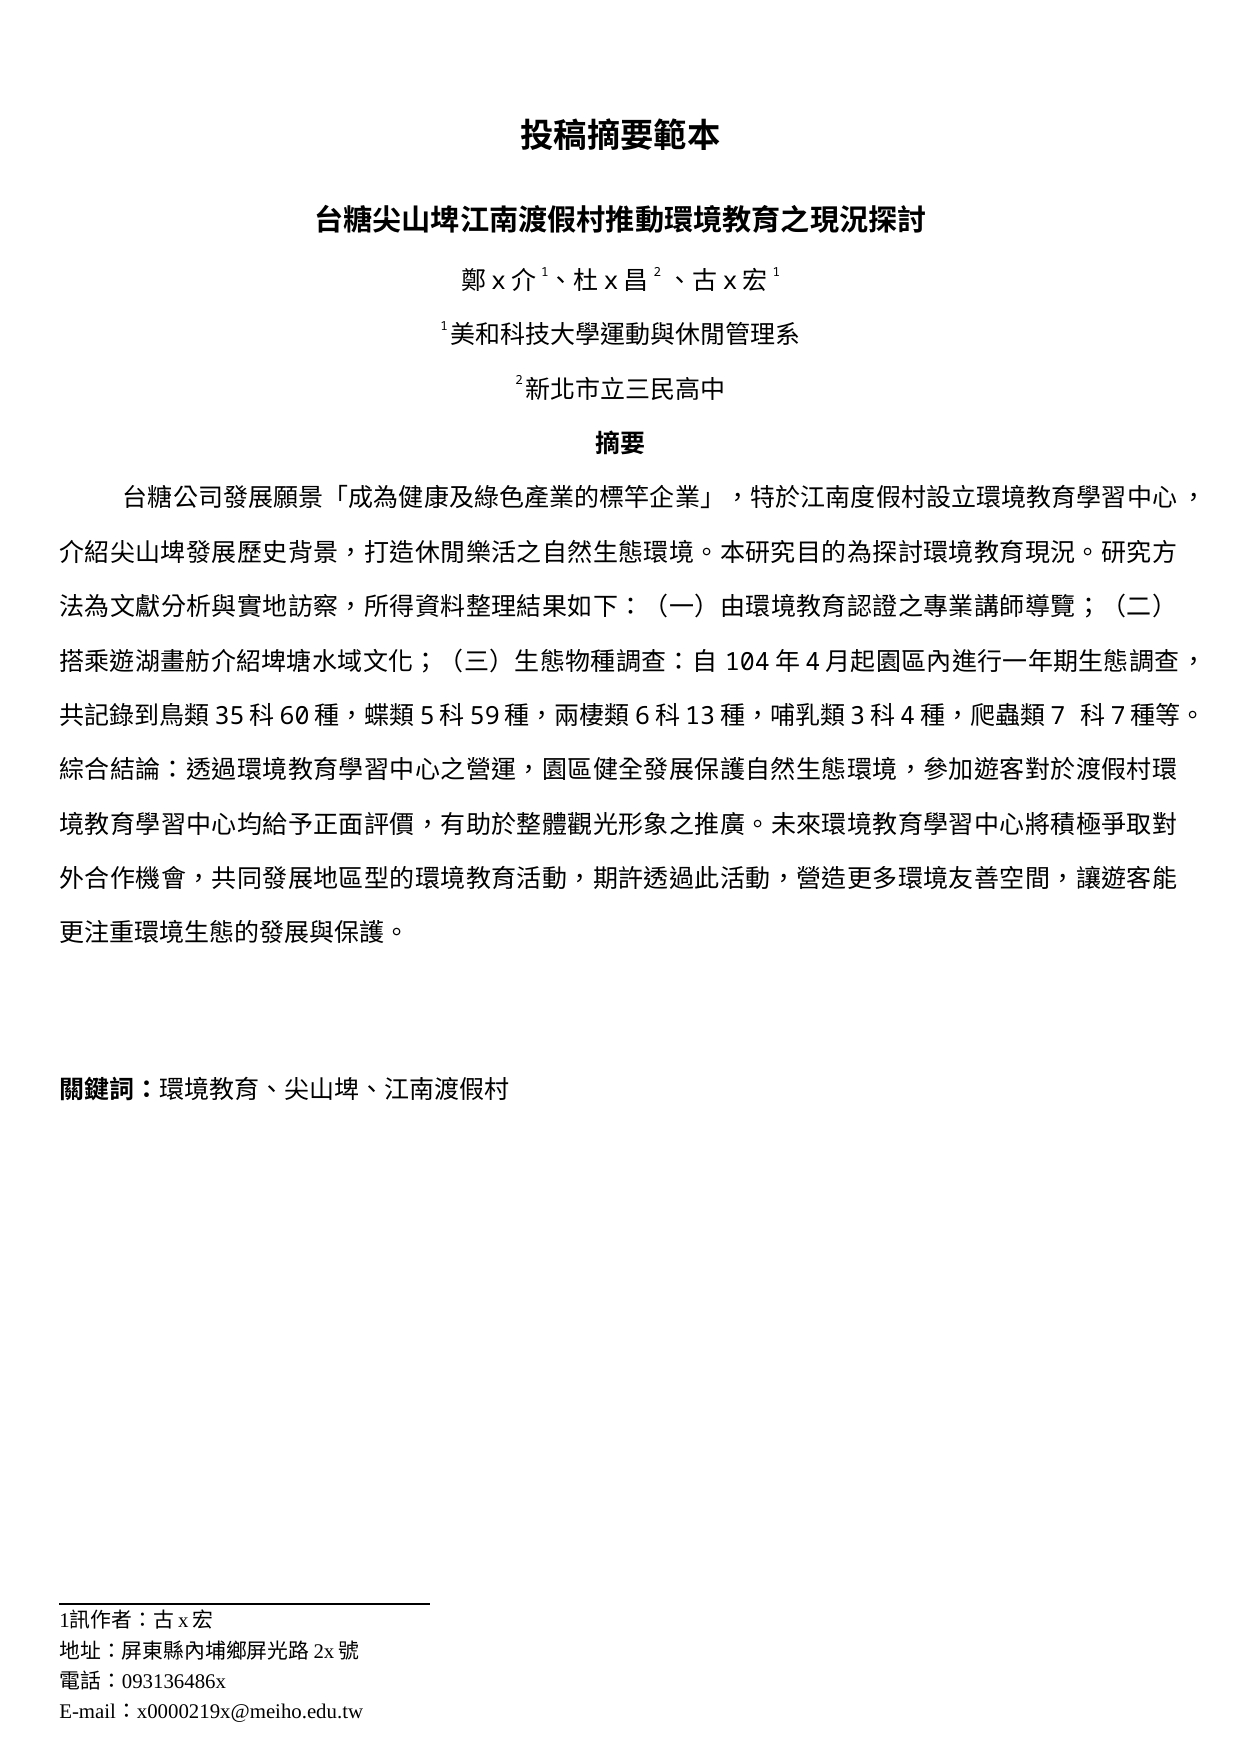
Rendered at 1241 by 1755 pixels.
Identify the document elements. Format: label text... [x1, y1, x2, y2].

text 1美和科技大學運動與休閒管理系 [59, 315, 1181, 351]
text 鄭x介1、杜x昌2、古x宏1 [59, 260, 1181, 297]
text 2新北市立三民高中 [59, 369, 1181, 405]
subtitle 投稿摘要範本 [59, 109, 1181, 157]
text E-mail：x0000219x@meiho.edu.tw [59, 1694, 1181, 1724]
text 關鍵詞：環境教育、尖山埤、江南渡假村 [59, 1069, 1181, 1106]
text 台糖尖山埤江南渡假村推動環境教育之現況探討 [59, 197, 1181, 239]
text 訊作者：古x宏 [59, 1604, 1181, 1634]
text 摘要 [59, 423, 1181, 460]
text 台糖公司發展願景「成為健康及綠色產業的標竿企業」，特於江南度假村設立環境教育學習中心，介紹尖山埤發展歷史背景，打造休閒樂活之自然生態環境。本研究目的為探討環境教育現況。研究方法為文獻分析與實地訪察，所得資料整理結果如下：（一）由環境教育認證之專業講師導覽；（二）搭乘遊湖畫舫介紹埤塘水域文化；（三）生態物種調查：自104年4月起園區內進行一年期生態調查，共記錄到鳥類35科60種，蝶類5科59種，兩棲類6科13種，哺乳類3科4種，爬蟲類7 科7種等。綜合結論：透過環境教育學習中心之營運，園區健全發展保護自然生態環境，參加遊客對於渡假村環境教育學習中心均給予正面評價，有助於整體觀光形象之推廣。未來環境教育學習中心將積極爭取對外合作機會，共同發展地區型的環境教育活動，期許透過此活動，營造更多環境友善空間，讓遊客能更注重環境生態的發展與保護。 [59, 478, 1181, 949]
text 電話：093136486x [59, 1664, 1181, 1694]
text 地址：屏東縣內埔鄉屏光路2x號 [59, 1634, 1181, 1664]
